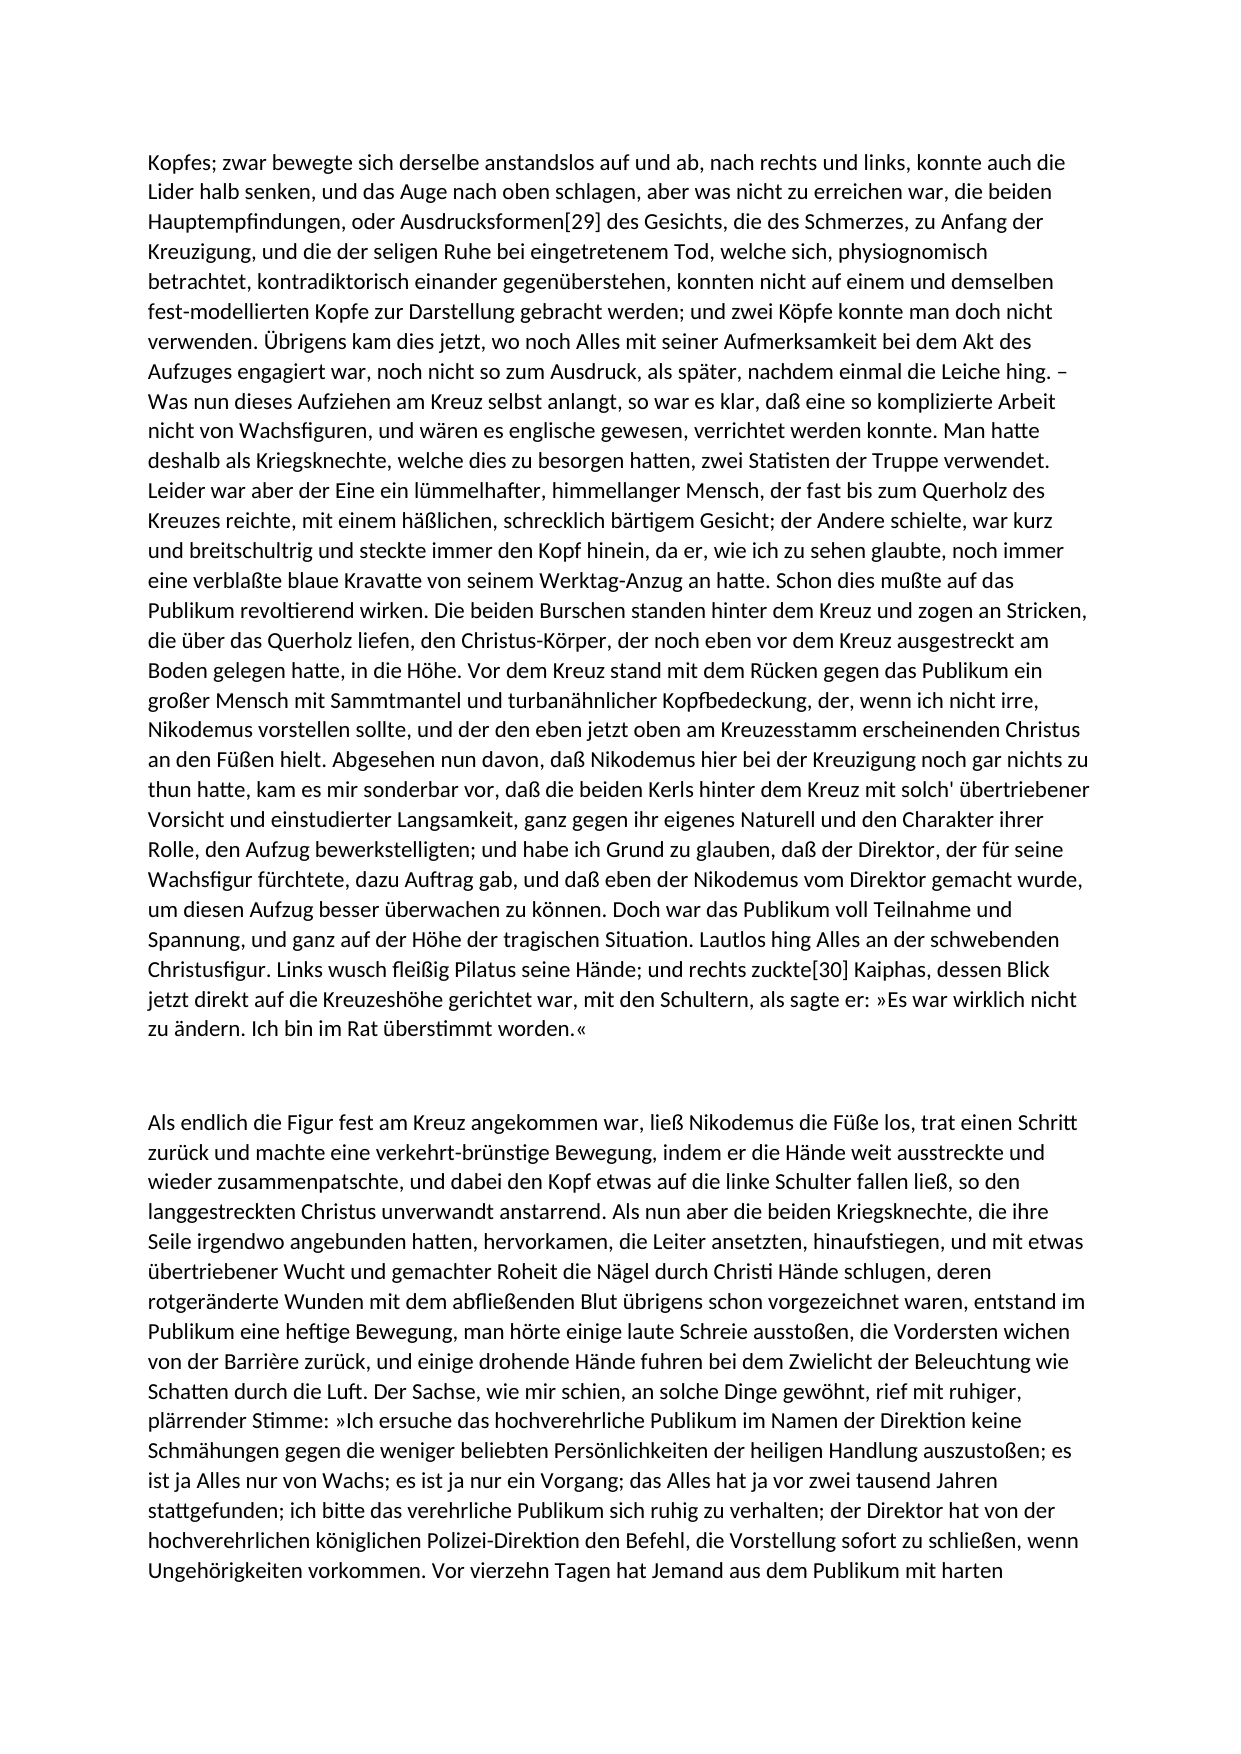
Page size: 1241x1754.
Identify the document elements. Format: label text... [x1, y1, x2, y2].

text Als endlich die Figur fest am Kreuz angekommen war, ließ Nikodemus die Füße los, trat einen Schritt zurück und machte eine verkehrt-brünstige Bewegung, indem er die Hände weit ausstreckte und wieder zusammenpatschte, und dabei den Kopf etwas auf die linke Schulter fallen ließ, so den langgestreckten Christus unverwandt anstarrend. Als nun aber die beiden Kriegsknechte, die ihre Seile irgendwo angebunden hatten, hervorkamen, die Leiter ansetzten, hinaufstiegen, und mit etwas übertriebener Wucht und gemachter Roheit die Nägel durch Christi Hände schlugen, deren rotgeränderte Wunden mit dem abfließenden Blut übrigens schon vorgezeichnet waren, entstand im Publikum eine heftige Bewegung, man hörte einige laute Schreie ausstoßen, die Vordersten wichen von der Barrière zurück, und einige drohende Hände fuhren bei dem Zwielicht der Beleuchtung wie Schatten durch die Luft. Der Sachse, wie mir schien, an solche Dinge gewöhnt, rief mit ruhiger, plärrender Stimme: »Ich ersuche das hochverehrliche Publikum im Namen der Direktion keine Schmähungen gegen die weniger beliebten Persönlichkeiten der heiligen Handlung auszustoßen; es ist ja Alles nur von Wachs; es ist ja nur ein Vorgang; das Alles hat ja vor zwei tausend Jahren stattgefunden; ich bitte das verehrliche Publikum sich ruhig zu verhalten; der Direktor hat von der hochverehrlichen königlichen Polizei-Direktion den Befehl, die Vorstellung sofort zu schließen, wenn Ungehörigkeiten vorkommen. Vor vierzehn Tagen hat Jemand aus dem Publikum mit harten [148, 1108, 1093, 1584]
text Kopfes; zwar bewegte sich derselbe anstandslos auf und ab, nach rechts und links, konnte auch die Lider halb senken, und das Auge nach oben schlagen, aber was nicht zu erreichen war, die beiden Hauptempfindungen, oder Ausdrucksformen[29] des Gesichts, die des Schmerzes, zu Anfang der Kreuzigung, und die der seligen Ruhe bei eingetretenem Tod, welche sich, physiognomisch betrachtet, kontradiktorisch einander gegenüberstehen, konnten nicht auf einem und demselben fest-modellierten Kopfe zur Darstellung gebracht werden; und zwei Köpfe konnte man doch nicht verwenden. Übrigens kam dies jetzt, wo noch Alles mit seiner Aufmerksamkeit bei dem Akt des Aufzuges engagiert war, noch nicht so zum Ausdruck, als später, nachdem einmal die Leiche hing. – Was nun dieses Aufziehen am Kreuz selbst anlangt, so war es klar, daß eine so komplizierte Arbeit nicht von Wachsfiguren, und wären es englische gewesen, verrichtet werden konnte. Man hatte deshalb als Kriegsknechte, welche dies zu besorgen hatten, zwei Statisten der Truppe verwendet. Leider war aber der Eine ein lümmelhafter, himmellanger Mensch, der fast bis zum Querholz des Kreuzes reichte, mit einem häßlichen, schrecklich bärtigem Gesicht; der Andere schielte, war kurz und breitschultrig und steckte immer den Kopf hinein, da er, wie ich zu sehen glaubte, noch immer eine verblaßte blaue Kravatte von seinem Werktag-Anzug an hatte. Schon dies mußte auf das Publikum revoltierend wirken. Die beiden Burschen standen hinter dem Kreuz und zogen an Stricken, die über das Querholz liefen, den Christus-Körper, der noch eben vor dem Kreuz ausgestreckt am Boden gelegen hatte, in die Höhe. Vor dem Kreuz stand mit dem Rücken gegen das Publikum ein großer Mensch mit Sammtmantel und turbanähnlicher Kopfbedeckung, der, wenn ich nicht irre, Nikodemus vorstellen sollte, und der den eben jetzt oben am Kreuzesstamm erscheinenden Christus an den Füßen hielt. Abgesehen nun davon, daß Nikodemus hier bei der Kreuzigung noch gar nichts zu thun hatte, kam es mir sonderbar vor, daß die beiden Kerls hinter dem Kreuz mit solch' übertriebener Vorsicht und einstudierter Langsamkeit, ganz gegen ihr eigenes Naturell und den Charakter ihrer Rolle, den Aufzug bewerkstelligten; und habe ich Grund zu glauben, daß der Direktor, der für seine Wachsfigur fürchtete, dazu Auftrag gab, und daß eben der Nikodemus vom Direktor gemacht wurde, um diesen Aufzug besser überwachen zu können. Doch war das Publikum voll Teilnahme und Spannung, und ganz auf der Höhe der tragischen Situation. Lautlos hing Alles an der schwebenden Christusfigur. Links wusch fleißig Pilatus seine Hände; und rechts zuckte[30] Kaiphas, dessen Blick jetzt direkt auf die Kreuzeshöhe gerichtet war, mit den Schultern, als sagte er: »Es war wirklich nicht zu ändern. Ich bin im Rat überstimmt worden.« [148, 148, 1093, 1043]
